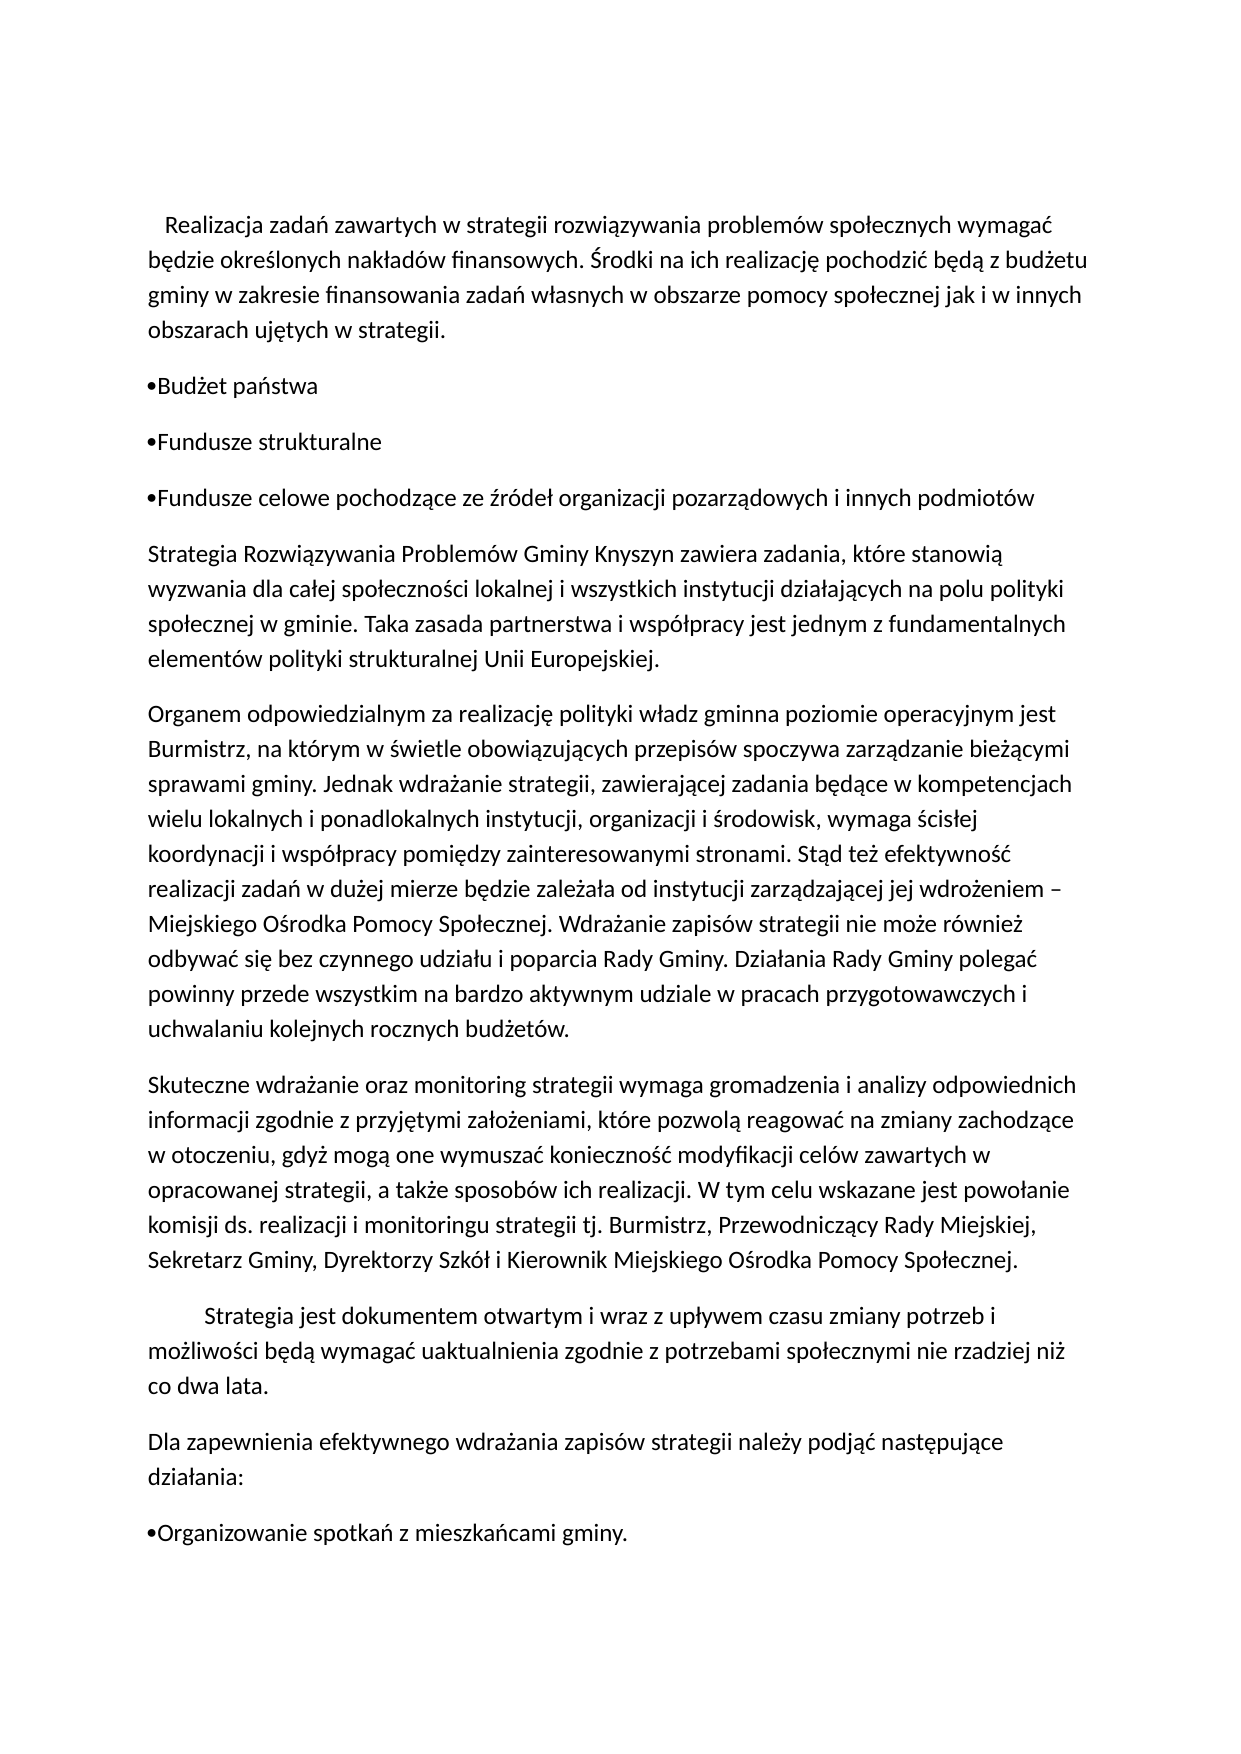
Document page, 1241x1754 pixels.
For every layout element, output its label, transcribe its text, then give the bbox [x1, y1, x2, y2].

list Budżet państwa [148, 370, 1093, 401]
text Skuteczne wdrażanie oraz monitoring strategii wymaga gromadzenia i analizy odpowiednich informacji zgodnie z przyjętymi założeniami, które pozwolą reagować na zmiany zachodzące w otoczeniu, gdyż mogą one wymuszać konieczność modyfikacji celów zawartych w opracowanej strategii, a także sposobów ich realizacji. W tym celu wskazane jest powołanie komisji ds. realizacji i monitoringu strategii tj. Burmistrz, Przewodniczący Rady Miejskiej, Sekretarz Gminy, Dyrektorzy Szkół i Kierownik Miejskiego Ośrodka Pomocy Społecznej. [148, 1069, 1093, 1275]
list Organizowanie spotkań z mieszkańcami gminy. [148, 1517, 1093, 1547]
list Fundusze strukturalne [148, 426, 1093, 457]
list Fundusze celowe pochodzące ze źródeł organizacji pozarządowych i innych podmiotów [148, 482, 1093, 512]
text Strategia jest dokumentem otwartym i wraz z upływem czasu zmiany potrzeb i możliwości będą wymagać uaktualnienia zgodnie z potrzebami społecznymi nie rzadziej niż co dwa lata. [148, 1300, 1093, 1401]
text Dla zapewnienia efektywnego wdrażania zapisów strategii należy podjąć następujące działania: [148, 1426, 1093, 1492]
text Realizacja zadań zawartych w strategii rozwiązywania problemów społecznych wymagać będzie określonych nakładów finansowych. Środki na ich realizację pochodzić będą z budżetu gminy w zakresie finansowania zadań własnych w obszarze pomocy społecznej jak i w innych obszarach ujętych w strategii. [148, 209, 1093, 345]
text Strategia Rozwiązywania Problemów Gminy Knyszyn zawiera zadania, które stanowią wyzwania dla całej społeczności lokalnej i wszystkich instytucji działających na polu polityki społecznej w gminie. Taka zasada partnerstwa i współpracy jest jednym z fundamentalnych elementów polityki strukturalnej Unii Europejskiej. [148, 538, 1093, 673]
text Organem odpowiedzialnym za realizację polityki władz gminna poziomie operacyjnym jest Burmistrz, na którym w świetle obowiązujących przepisów spoczywa zarządzanie bieżącymi sprawami gminy. Jednak wdrażanie strategii, zawierającej zadania będące w kompetencjach wielu lokalnych i ponadlokalnych instytucji, organizacji i środowisk, wymaga ścisłej koordynacji i współpracy pomiędzy zainteresowanymi stronami. Stąd też efektywność realizacji zadań w dużej mierze będzie zależała od instytucji zarządzającej jej wdrożeniem – Miejskiego Ośrodka Pomocy Społecznej. Wdrażanie zapisów strategii nie może również odbywać się bez czynnego udziału i poparcia Rady Gminy. Działania Rady Gminy polegać powinny przede wszystkim na bardzo aktywnym udziale w pracach przygotowawczych i uchwalaniu kolejnych rocznych budżetów. [148, 698, 1093, 1044]
